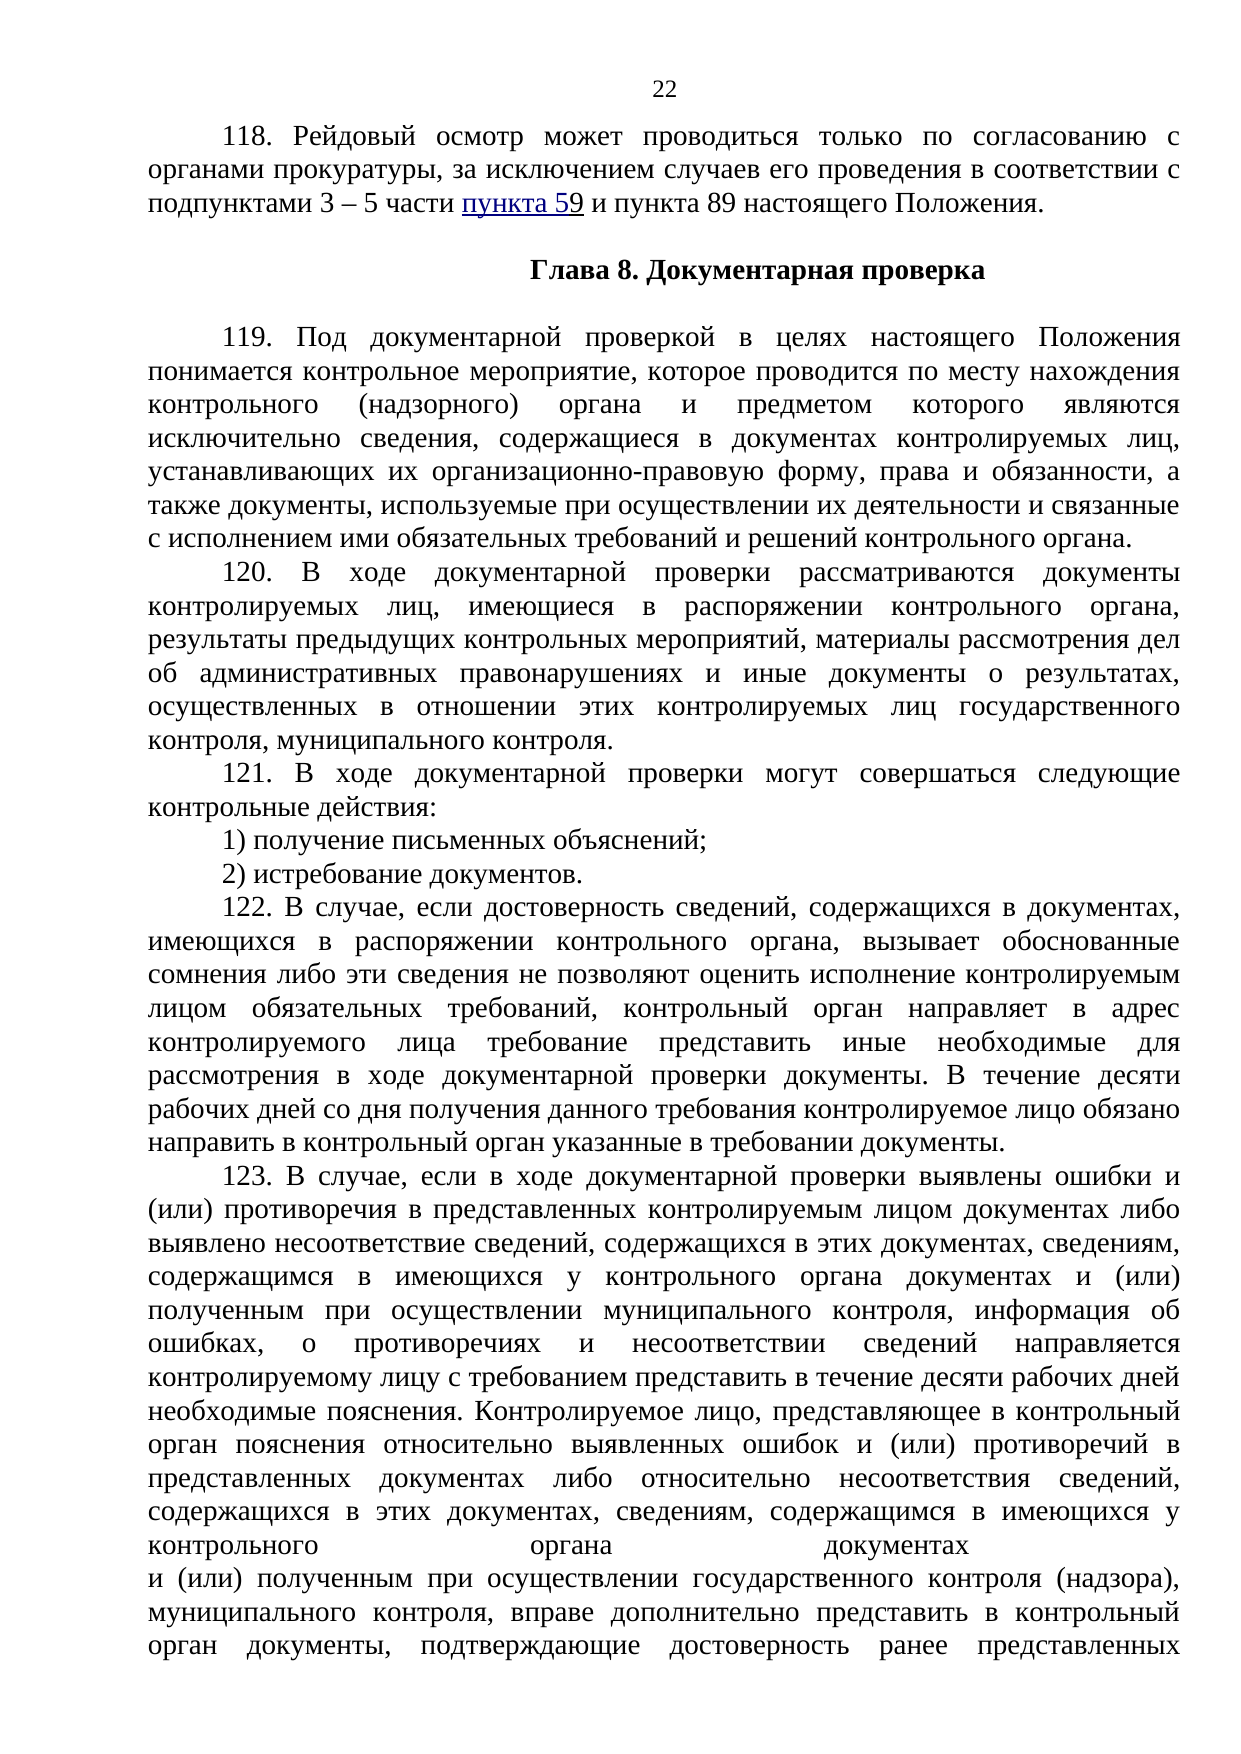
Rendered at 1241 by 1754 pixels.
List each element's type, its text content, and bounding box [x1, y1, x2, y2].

text 121. В ходе документарной проверки могут совершаться следующие контрольные действия: [148, 755, 1181, 822]
text 120. В ходе документарной проверки рассматриваются документы контролируемых лиц, имеющиеся в распоряжении контрольного органа, результаты предыдущих контрольных мероприятий, материалы рассмотрения дел об административных правонарушениях и иные документы о результатах, осуществленных в отношении этих контролируемых лиц государственного контроля, муниципального контроля. [148, 554, 1181, 755]
text 119. Под документарной проверкой в целях настоящего Положения понимается контрольное мероприятие, которое проводится по месту нахождения контрольного (надзорного) органа и предметом которого являются исключительно сведения, содержащиеся в документах контролируемых лиц, устанавливающих их организационно-правовую форму, права и обязанности, а также документы, используемые при осуществлении их деятельности и связанные с исполнением ими обязательных требований и решений контрольного органа. [148, 319, 1181, 554]
text Глава 8. Документарная проверка [334, 252, 1181, 286]
text 1) получение письменных объяснений; [148, 822, 1181, 856]
text 2) истребование документов. [148, 856, 1181, 889]
text 122. В случае, если достоверность сведений, содержащихся в документах, имеющихся в распоряжении контрольного органа, вызывает обоснованные сомнения либо эти сведения не позволяют оценить исполнение контролируемым лицом обязательных требований, контрольный орган направляет в адрес контролируемого лица требование представить иные необходимые для рассмотрения в ходе документарной проверки документы. В течение десяти рабочих дней со дня получения данного требования контролируемое лицо обязано направить в контрольный орган указанные в требовании документы. [148, 889, 1181, 1158]
text 118. Рейдовый осмотр может проводиться только по согласованию с органами прокуратуры, за исключением случаев его проведения в соответствии с подпунктами 3 – 5 части пункта 59 и пункта 89 настоящего Положения. [148, 118, 1181, 219]
text 123. В случае, если в ходе документарной проверки выявлены ошибки и (или) противоречия в представленных контролируемым лицом документах либо выявлено несоответствие сведений, содержащихся в этих документах, сведениям, содержащимся в имеющихся у контрольного органа документах и (или) полученным при осуществлении муниципального контроля, информация об ошибках, о противоречиях и несоответствии сведений направляется контролируемому лицу с требованием представить в течение десяти рабочих дней необходимые пояснения. Контролируемое лицо, представляющее в контрольный орган пояснения относительно выявленных ошибок и (или) противоречий в представленных документах либо относительно несоответствия сведений, содержащихся в этих документах, сведениям, содержащимся в имеющихся у контрольного органа документах и (или) полученным при осуществлении государственного контроля (надзора), муниципального контроля, вправе дополнительно представить в контрольный орган документы, подтверждающие достоверность ранее представленных [148, 1158, 1181, 1661]
